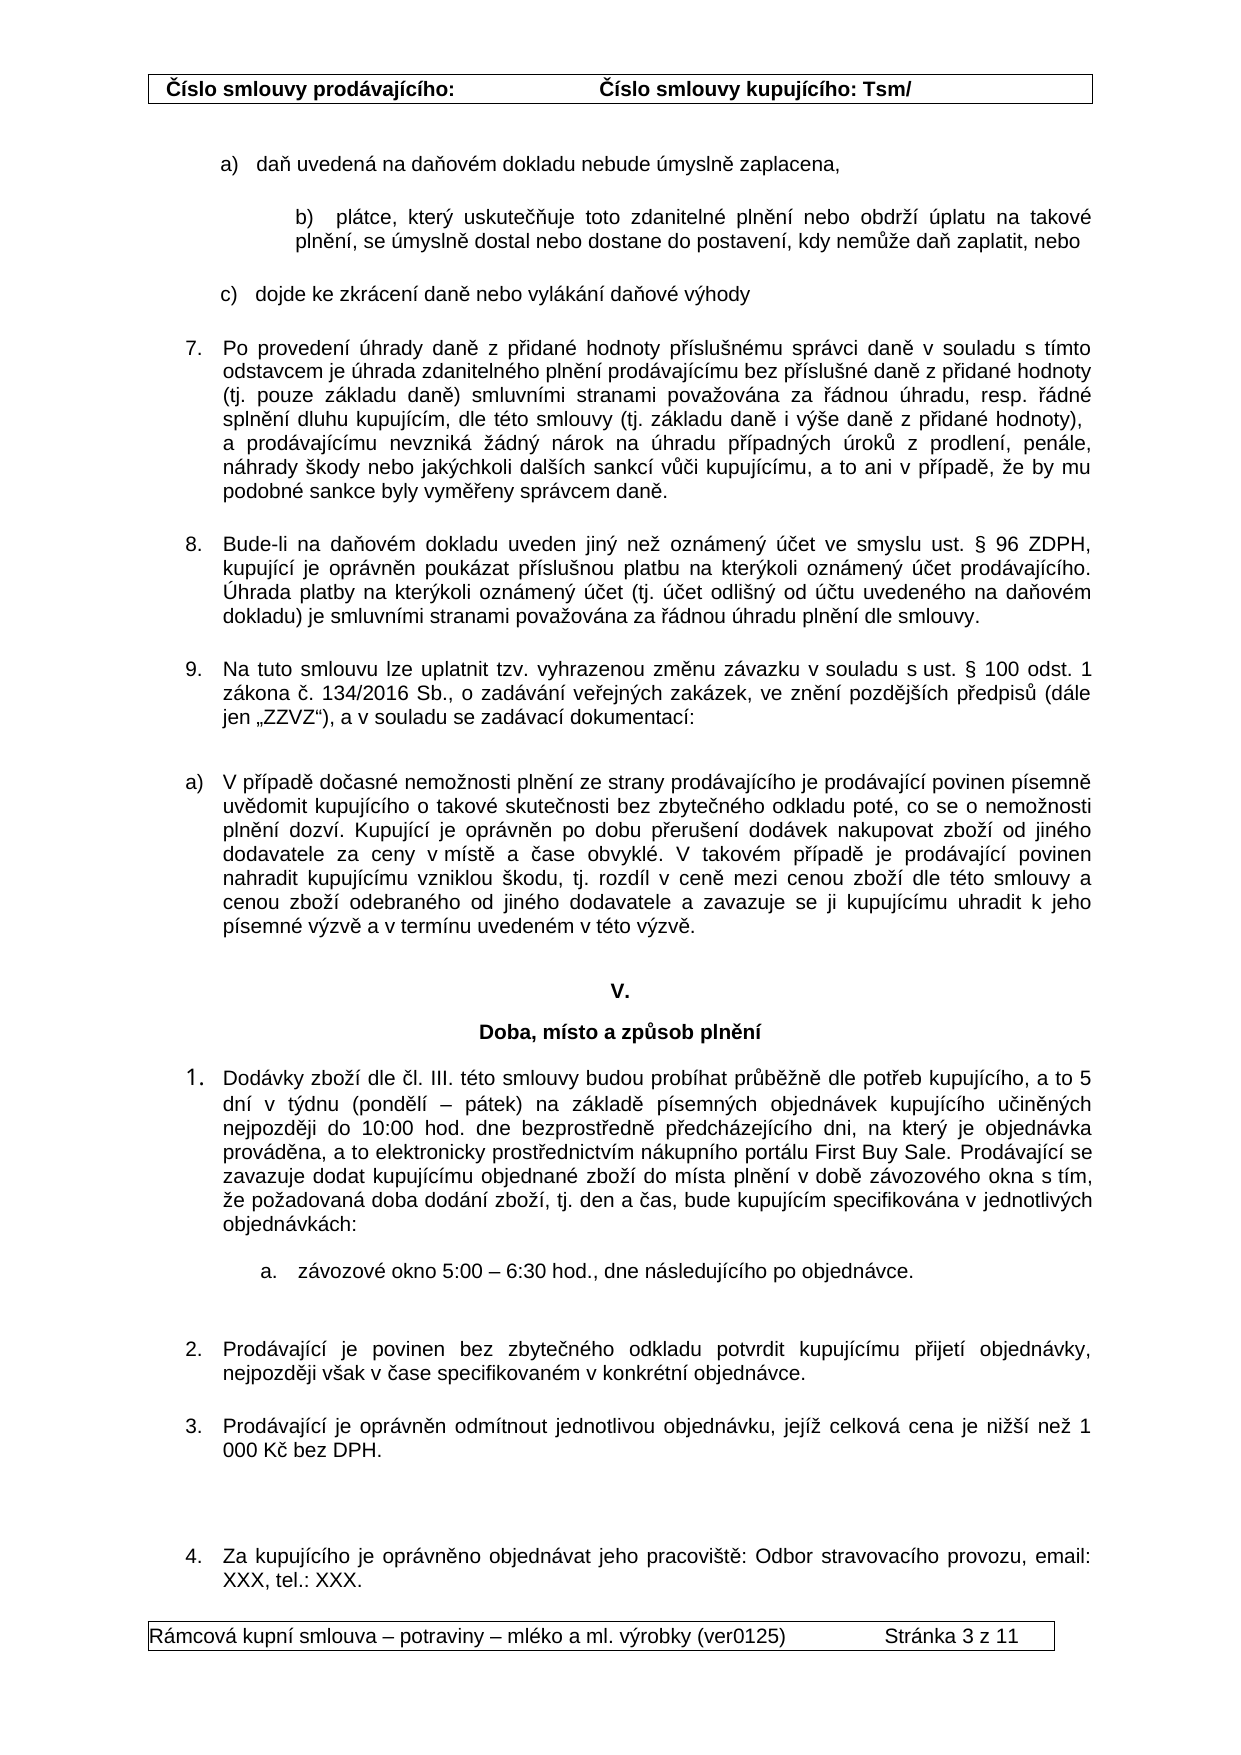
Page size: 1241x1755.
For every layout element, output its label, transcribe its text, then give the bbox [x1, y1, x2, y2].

subtitle Doba, místo a způsob plnění [148, 1020, 1093, 1044]
text b) plátce, který uskutečňuje toto zdanitelné plnění nebo obdrží úplatu na takové plnění, se úmyslně dostal nebo dostane do postavení, kdy nemůže daň zaplatit, nebo [295, 205, 1093, 253]
list Bude-li na daňovém dokladu uveden jiný než oznámený účet ve smyslu ust. § 96 ZDPH, kupující je oprávněn poukázat příslušnou platbu na kterýkoli oznámený účet prodávajícího. Úhrada platby na kterýkoli oznámený účet (tj. účet odlišný od účtu uvedeného na daňovém dokladu) je smluvními stranami považována za řádnou úhradu plnění dle smlouvy. [185, 532, 1093, 628]
list Prodávající je povinen bez zbytečného odkladu potvrdit kupujícímu přijetí objednávky, nejpozději však v čase specifikovaném v konkrétní objednávce. [185, 1336, 1093, 1384]
list V případě dočasné nemožnosti plnění ze strany prodávajícího je prodávající povinen písemně uvědomit kupujícího o takové skutečnosti bez zbytečného odkladu poté, co se o nemožnosti plnění dozví. Kupující je oprávněn po dobu přerušení dodávek nakupovat zboží od jiného dodavatele za ceny v místě a čase obvyklé. V takovém případě je prodávající povinen nahradit kupujícímu vzniklou škodu, tj. rozdíl v ceně mezi cenou zboží dle této smlouvy a cenou zboží odebraného od jiného dodavatele a zavazuje se ji kupujícímu uhradit k jeho písemné výzvě a v termínu uvedeném v této výzvě. [185, 770, 1093, 937]
list Za kupujícího je oprávněno objednávat jeho pracoviště: Odbor stravovacího provozu, email: XXX, tel.: XXX. [185, 1544, 1093, 1592]
text V. [148, 979, 1093, 1003]
list Prodávající je oprávněn odmítnout jednotlivou objednávku, jejíž celková cena je nižší než 1 000 Kč bez DPH. [185, 1413, 1093, 1461]
text c) dojde ke zkrácení daně nebo vylákání daňové výhody [148, 282, 1093, 306]
list Na tuto smlouvu lze uplatnit tzv. vyhrazenou změnu závazku v souladu s ust. § 100 odst. 1 zákona č. 134/2016 Sb., o zadávání veřejných zakázek, ve znění pozdějších předpisů (dále jen „ZZVZ“), a v souladu se zadávací dokumentací: [185, 657, 1093, 729]
text a) daň uvedená na daňovém dokladu nebude úmyslně zaplacena, [148, 152, 1093, 176]
list Po provedení úhrady daně z přidané hodnoty příslušnému správci daně v souladu s tímto odstavcem je úhrada zdanitelného plnění prodávajícímu bez příslušné daně z přidané hodnoty (tj. pouze základu daně) smluvními stranami považována za řádnou úhradu, resp. řádné splnění dluhu kupujícím, dle této smlouvy (tj. základu daně i výše daně z přidané hodnoty), a prodávajícímu nevzniká žádný nárok na úhradu případných úroků z prodlení, penále, náhrady škody nebo jakýchkoli dalších sankcí vůči kupujícímu, a to ani v případě, že by mu podobné sankce byly vyměřeny správcem daně. [185, 335, 1093, 503]
list závozové okno 5:00 – 6:30 hod., dne následujícího po objednávce. [260, 1259, 1093, 1283]
list Dodávky zboží dle čl. III. této smlouvy budou probíhat průběžně dle potřeb kupujícího, a to 5 dní v týdnu (pondělí – pátek) na základě písemných objednávek kupujícího učiněných nejpozději do 10:00 hod. dne bezprostředně předcházejícího dni, na který je objednávka prováděna, a to elektronicky prostřednictvím nákupního portálu First Buy Sale. Prodávající se zavazuje dodat kupujícímu objednané zboží do místa plnění v době závozového okna s tím, že požadovaná doba dodání zboží, tj. den a čas, bude kupujícím specifikována v jednotlivých objednávkách: [185, 1060, 1093, 1235]
